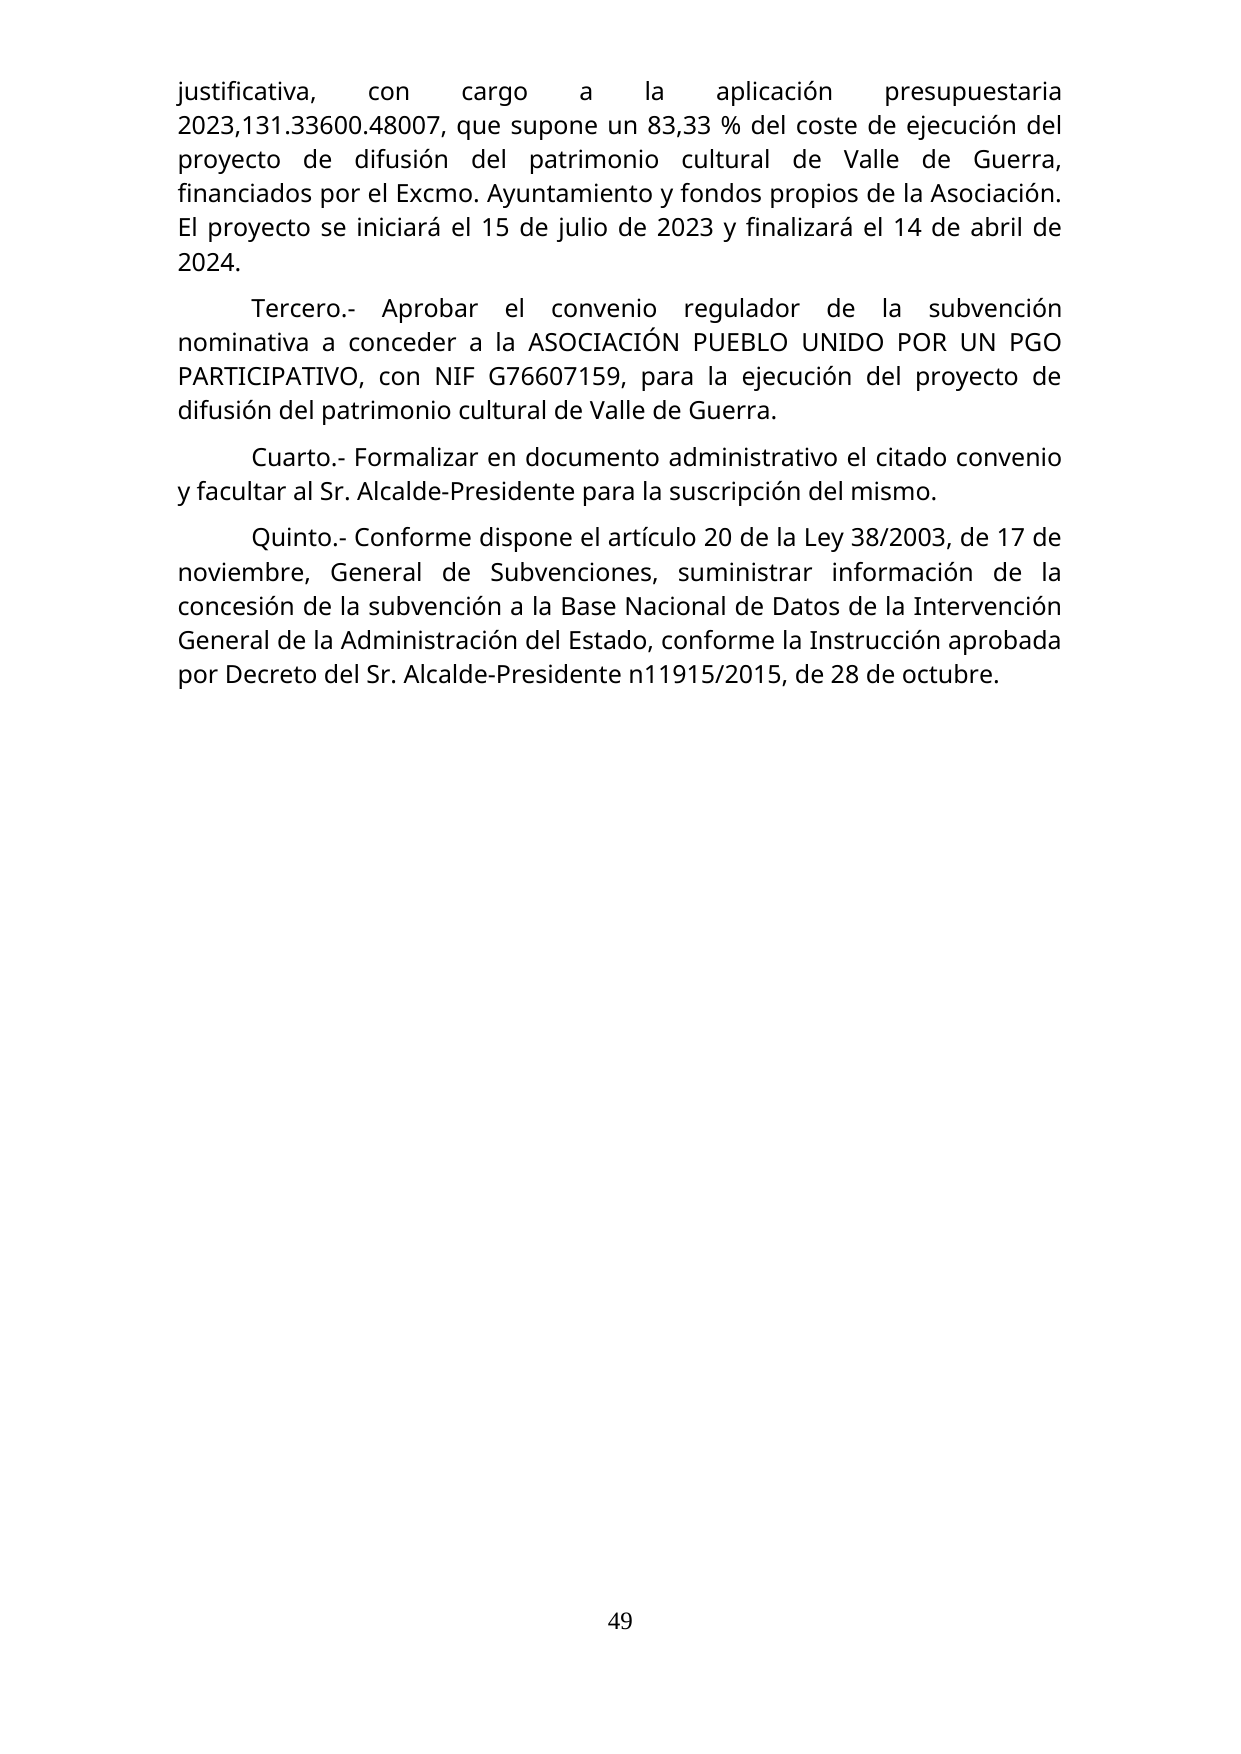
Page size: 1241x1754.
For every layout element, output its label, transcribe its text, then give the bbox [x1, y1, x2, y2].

text Quinto.- Conforme dispone el artículo 20 de la Ley 38/2003, de 17 de noviembre, General de Subvenciones, suministrar información de la concesión de la subvención a la Base Nacional de Datos de la Intervención General de la Administración del Estado, conforme la Instrucción aprobada por Decreto del Sr. Alcalde-Presidente n11915/2015, de 28 de octubre. [177, 520, 1063, 690]
text Cuarto.- Formalizar en documento administrativo el citado convenio y facultar al Sr. Alcalde-Presidente para la suscripción del mismo. [177, 439, 1063, 508]
text justificativa, con cargo a la aplicación presupuestaria 2023,131.33600.48007, que supone un 83,33 % del coste de ejecución del proyecto de difusión del patrimonio cultural de Valle de Guerra, financiados por el Excmo. Ayuntamiento y fondos propios de la Asociación. El proyecto se iniciará el 15 de julio de 2023 y finalizará el 14 de abril de 2024. [177, 74, 1063, 278]
text Tercero.- Aprobar el convenio regulador de la subvención nominativa a conceder a la ASOCIACIÓN PUEBLO UNIDO POR UN PGO PARTICIPATIVO, con NIF G76607159, para la ejecución del proyecto de difusión del patrimonio cultural de Valle de Guerra. [177, 291, 1063, 427]
